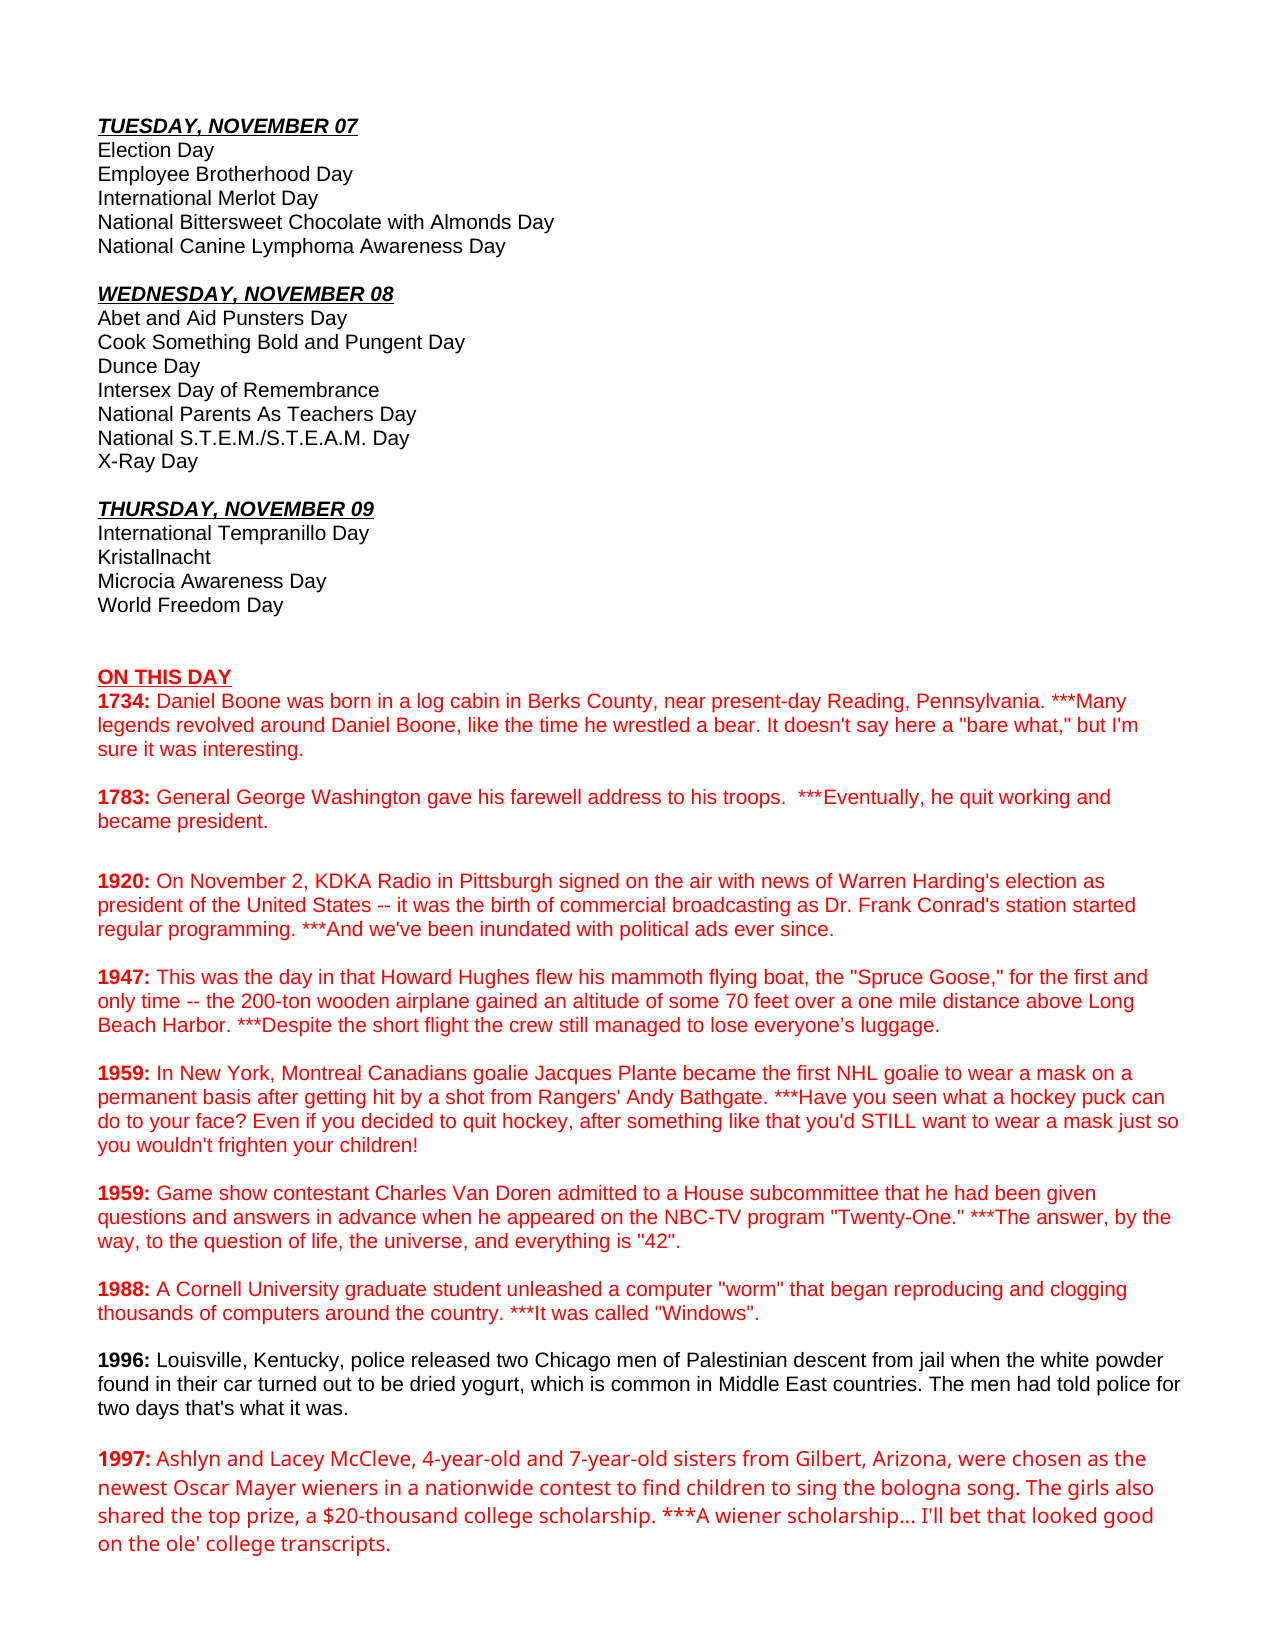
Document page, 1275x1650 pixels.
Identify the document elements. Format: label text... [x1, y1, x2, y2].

text TUESDAY, NOVEMBER 07 [97, 114, 1185, 138]
text 1959: In New York, Montreal Canadians goalie Jacques Plante became the first NHL goalie to wear a mask on a permanent basis after getting hit by a shot from Rangers' Andy Bathgate. ***Have you seen what a hockey puck can do to your face? Even if you decided to quit hockey, after something like that you'd STILL want to wear a mask just so you wouldn't frighten your children! [97, 1061, 1185, 1157]
text Election Day Employee Brotherhood Day International Merlot Day National Bittersweet Chocolate with Almonds Day National Canine Lymphoma Awareness Day [97, 138, 1185, 258]
text 1783: General George Washington gave his farewell address to his troops. ***Eventually, he quit working and became president. [97, 785, 1185, 833]
text 1920: On November 2, KDKA Radio in Pittsburgh signed on the air with news of Warren Harding's election as president of the United States -- it was the birth of commercial broadcasting as Dr. Frank Conrad's station started regular programming. ***And we've been inundated with political ads ever since. [97, 869, 1185, 941]
text Abet and Aid Punsters Day Cook Something Bold and Pungent Day Dunce Day Intersex Day of Remembrance National Parents As Teachers Day National S.T.E.M./S.T.E.A.M. Day X-Ray Day [97, 306, 1185, 473]
text 1988: A Cornell University graduate student unleashed a computer "worm" that began reproducing and clogging thousands of computers around the country. ***It was called "Windows". [97, 1276, 1185, 1324]
text International Tempranillo Day Kristallnacht Microcia Awareness Day World Freedom Day [97, 521, 1185, 617]
text THURSDAY, NOVEMBER 09 [97, 497, 1185, 521]
text 1997: Ashlyn and Lacey McCleve, 4-year-old and 7-year-old sisters from Gilbert, Arizona, were chosen as the newest Oscar Mayer wieners in a nationwide contest to find children to sing the bologna song. The girls also shared the top prize, a $20-thousand college scholarship. ***A wiener scholarship... I'll bet that looked good on the ole' college transcripts. [97, 1444, 1185, 1558]
text ON THIS DAY [97, 665, 1185, 689]
text 1734: Daniel Boone was born in a log cabin in Berks County, near present-day Reading, Pennsylvania. ***Many legends revolved around Daniel Boone, like the time he wrestled a bear. It doesn't say here a "bare what," but I'm sure it was interesting. [97, 689, 1185, 761]
text 1996: Louisville, Kentucky, police released two Chicago men of Palestinian descent from jail when the white powder found in their car turned out to be dried yogurt, which is common in Middle East countries. The men had told police for two days that's what it was. [97, 1348, 1185, 1420]
text 1959: Game show contestant Charles Van Doren admitted to a House subcommittee that he had been given questions and answers in advance when he appeared on the NBC-TV program "Twenty-One." ***The answer, by the way, to the question of life, the universe, and everything is "42". [97, 1181, 1185, 1252]
text 1947: This was the day in that Howard Hughes flew his mammoth flying boat, the "Spruce Goose," for the first and only time -- the 200-ton wooden airplane gained an altitude of some 70 feet over a one mile distance above Long Beach Harbor. ***Despite the short flight the crew still managed to lose everyone’s luggage. [97, 965, 1185, 1037]
text WEDNESDAY, NOVEMBER 08 [97, 282, 1185, 306]
